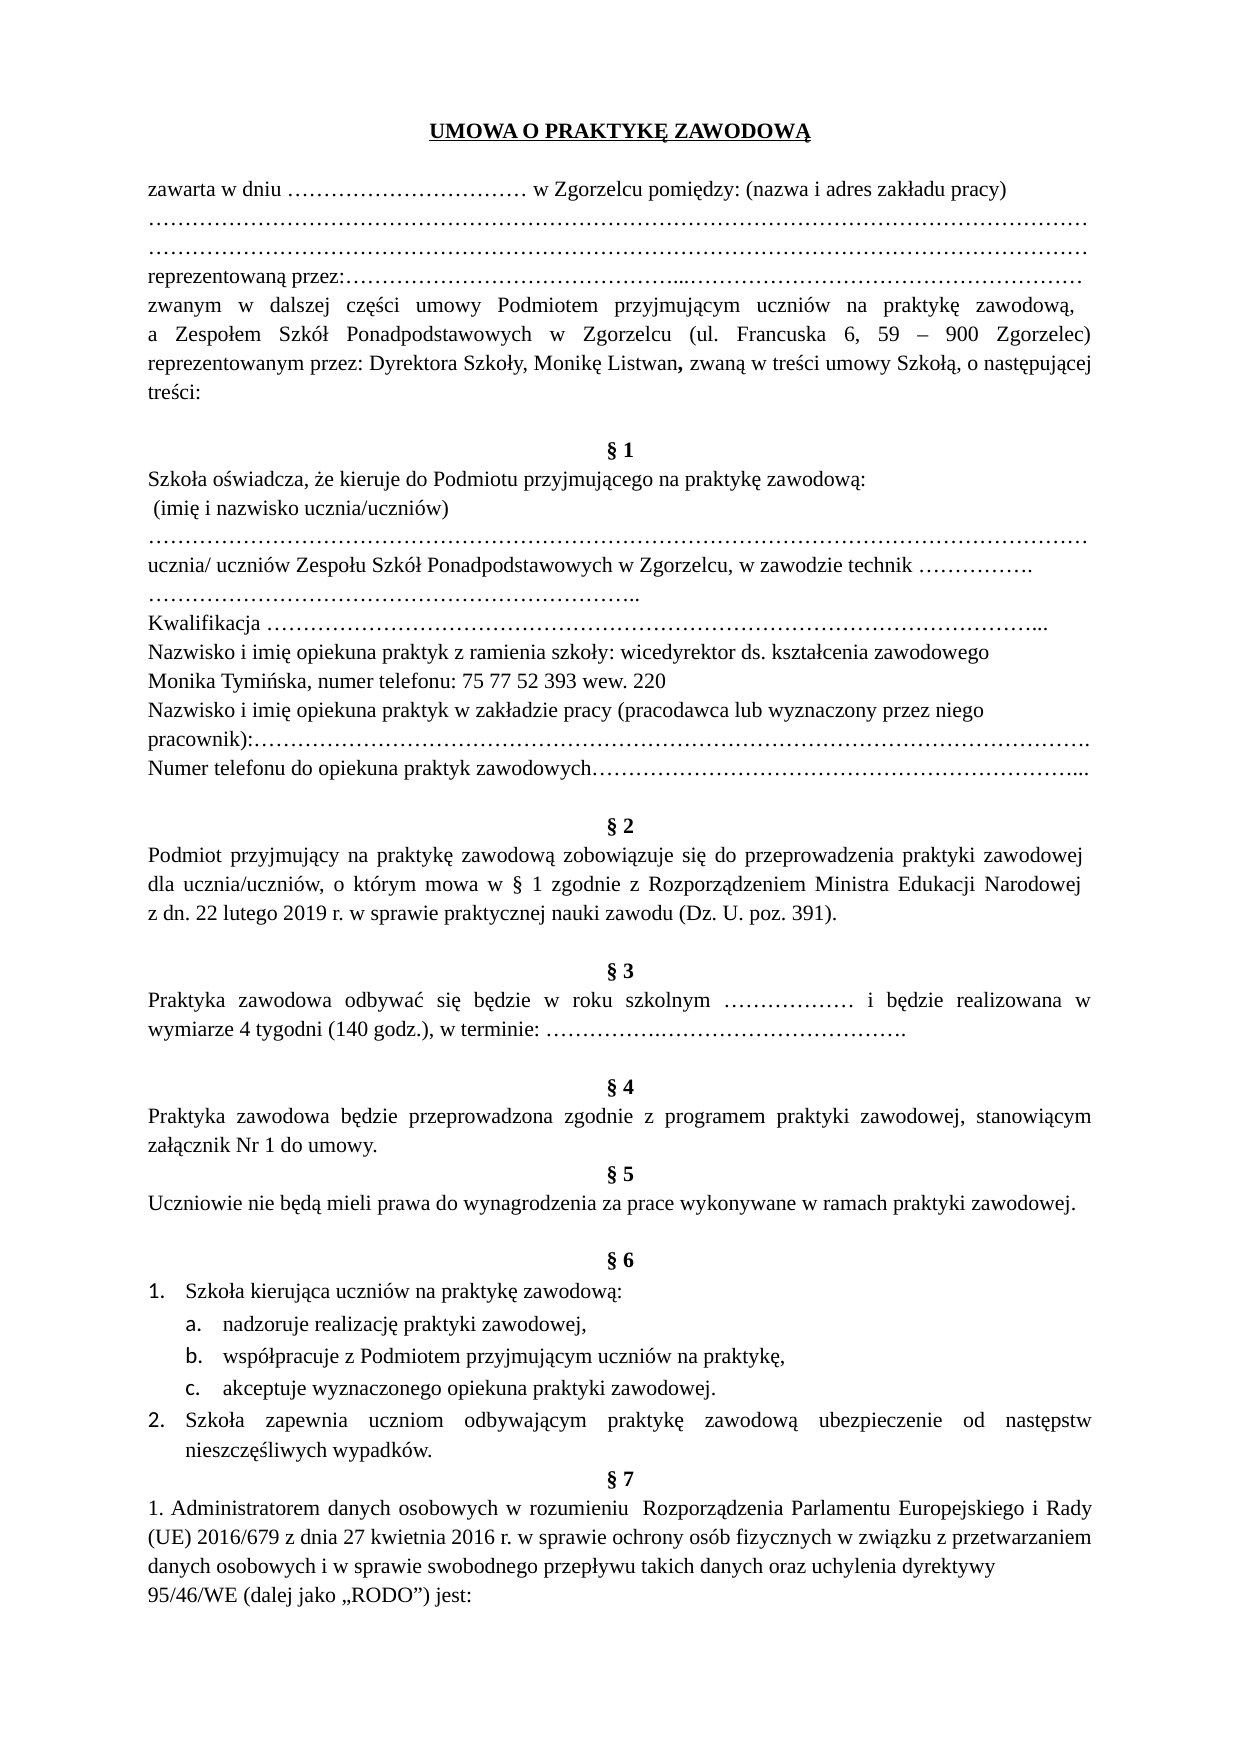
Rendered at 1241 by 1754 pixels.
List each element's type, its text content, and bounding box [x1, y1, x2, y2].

text § 4 [148, 1074, 1093, 1099]
text § 5 [148, 1161, 1093, 1186]
text (imię i nazwisko ucznia/uczniów) …………………………………………………………………………………………………………………ucznia/ uczniów Zespołu Szkół Ponadpodstawowych w Zgorzelcu, w zawodzie technik …………….………………………………………………………….. [148, 494, 1093, 607]
text Nazwisko i imię opiekuna praktyk w zakładzie pracy (pracodawca lub wyznaczony przez niego pracownik):……………………………………………………………………………………………………. [148, 697, 1093, 751]
text Praktyka zawodowa będzie przeprowadzona zgodnie z programem praktyki zawodowej, stanowiącym załącznik Nr 1 do umowy. [148, 1103, 1093, 1157]
list Szkoła kierująca uczniów na praktykę zawodową: [148, 1276, 1093, 1304]
list współpracuje z Podmiotem przyjmującym uczniów na praktykę, [185, 1341, 1093, 1369]
text reprezentowaną przez:………………………………………...……………………………………………… [148, 263, 1093, 288]
list nadzoruje realizację praktyki zawodowej, [185, 1309, 1093, 1337]
text Numer telefonu do opiekuna praktyk zawodowych…………………………………………………………... [148, 755, 1093, 780]
text Podmiot przyjmujący na praktykę zawodową zobowiązuje się do przeprowadzenia praktyki zawodowej dla ucznia/uczniów, o którym mowa w § 1 zgodnie z Rozporządzeniem Ministra Edukacji Narodowej z dn. 22 lutego 2019 r. w sprawie praktycznej nauki zawodu (Dz. U. poz. 391). [148, 842, 1093, 925]
list Szkoła zapewnia uczniom odbywającym praktykę zawodową ubezpieczenie od następstw nieszczęśliwych wypadków. [148, 1405, 1093, 1462]
text Uczniowie nie będą mieli prawa do wynagrodzenia za prace wykonywane w ramach praktyki zawodowej. [148, 1189, 1093, 1215]
text Szkoła oświadcza, że kieruje do Podmiotu przyjmującego na praktykę zawodową: [148, 466, 1093, 491]
text 95/46/WE (dalej jako „RODO”) jest: [148, 1582, 1093, 1607]
text Monika Tymińska, numer telefonu: 75 77 52 393 wew. 220 [148, 668, 1093, 693]
text § 7 [148, 1466, 1093, 1491]
text § 2 [148, 813, 1093, 838]
text zawarta w dniu …………………………… w Zgorzelcu pomiędzy: (nazwa i adres zakładu pracy) [148, 176, 1093, 201]
text zwanym w dalszej części umowy Podmiotem przyjmującym uczniów na praktykę zawodową, a Zespołem Szkół Ponadpodstawowych w Zgorzelcu (ul. Francuska 6, 59 – 900 Zgorzelec) reprezentowanym przez: Dyrektora Szkoły, Monikę Listwan, zwaną w treści umowy Szkołą, o następującej treści: [148, 292, 1093, 404]
text …………………………………………………………………………………………………………………………………………………………………………………………………………………………………… [148, 205, 1093, 259]
text Praktyka zawodowa odbywać się będzie w roku szkolnym ……………… i będzie realizowana w wymiarze 4 tygodni (140 godz.), w terminie: …………….……………………………. [148, 987, 1093, 1041]
list akceptuje wyznaczonego opiekuna praktyki zawodowej. [185, 1373, 1093, 1401]
text 1. Administratorem danych osobowych w rozumieniu Rozporządzenia Parlamentu Europejskiego i Rady (UE) 2016/679 z dnia 27 kwietnia 2016 r. w sprawie ochrony osób fizycznych w związku z przetwarzaniem danych osobowych i w sprawie swobodnego przepływu takich danych oraz uchylenia dyrektywy [148, 1495, 1093, 1578]
text § 3 [148, 958, 1093, 983]
text Kwalifikacja ……………………………………………………………………………………………... [148, 610, 1093, 636]
text UMOWA O PRAKTYKĘ ZAWODOWĄ [148, 118, 1093, 143]
text § 6 [148, 1247, 1093, 1273]
text Nazwisko i imię opiekuna praktyk z ramienia szkoły: wicedyrektor ds. kształcenia zawodowego [148, 639, 1093, 664]
text § 1 [148, 437, 1093, 462]
